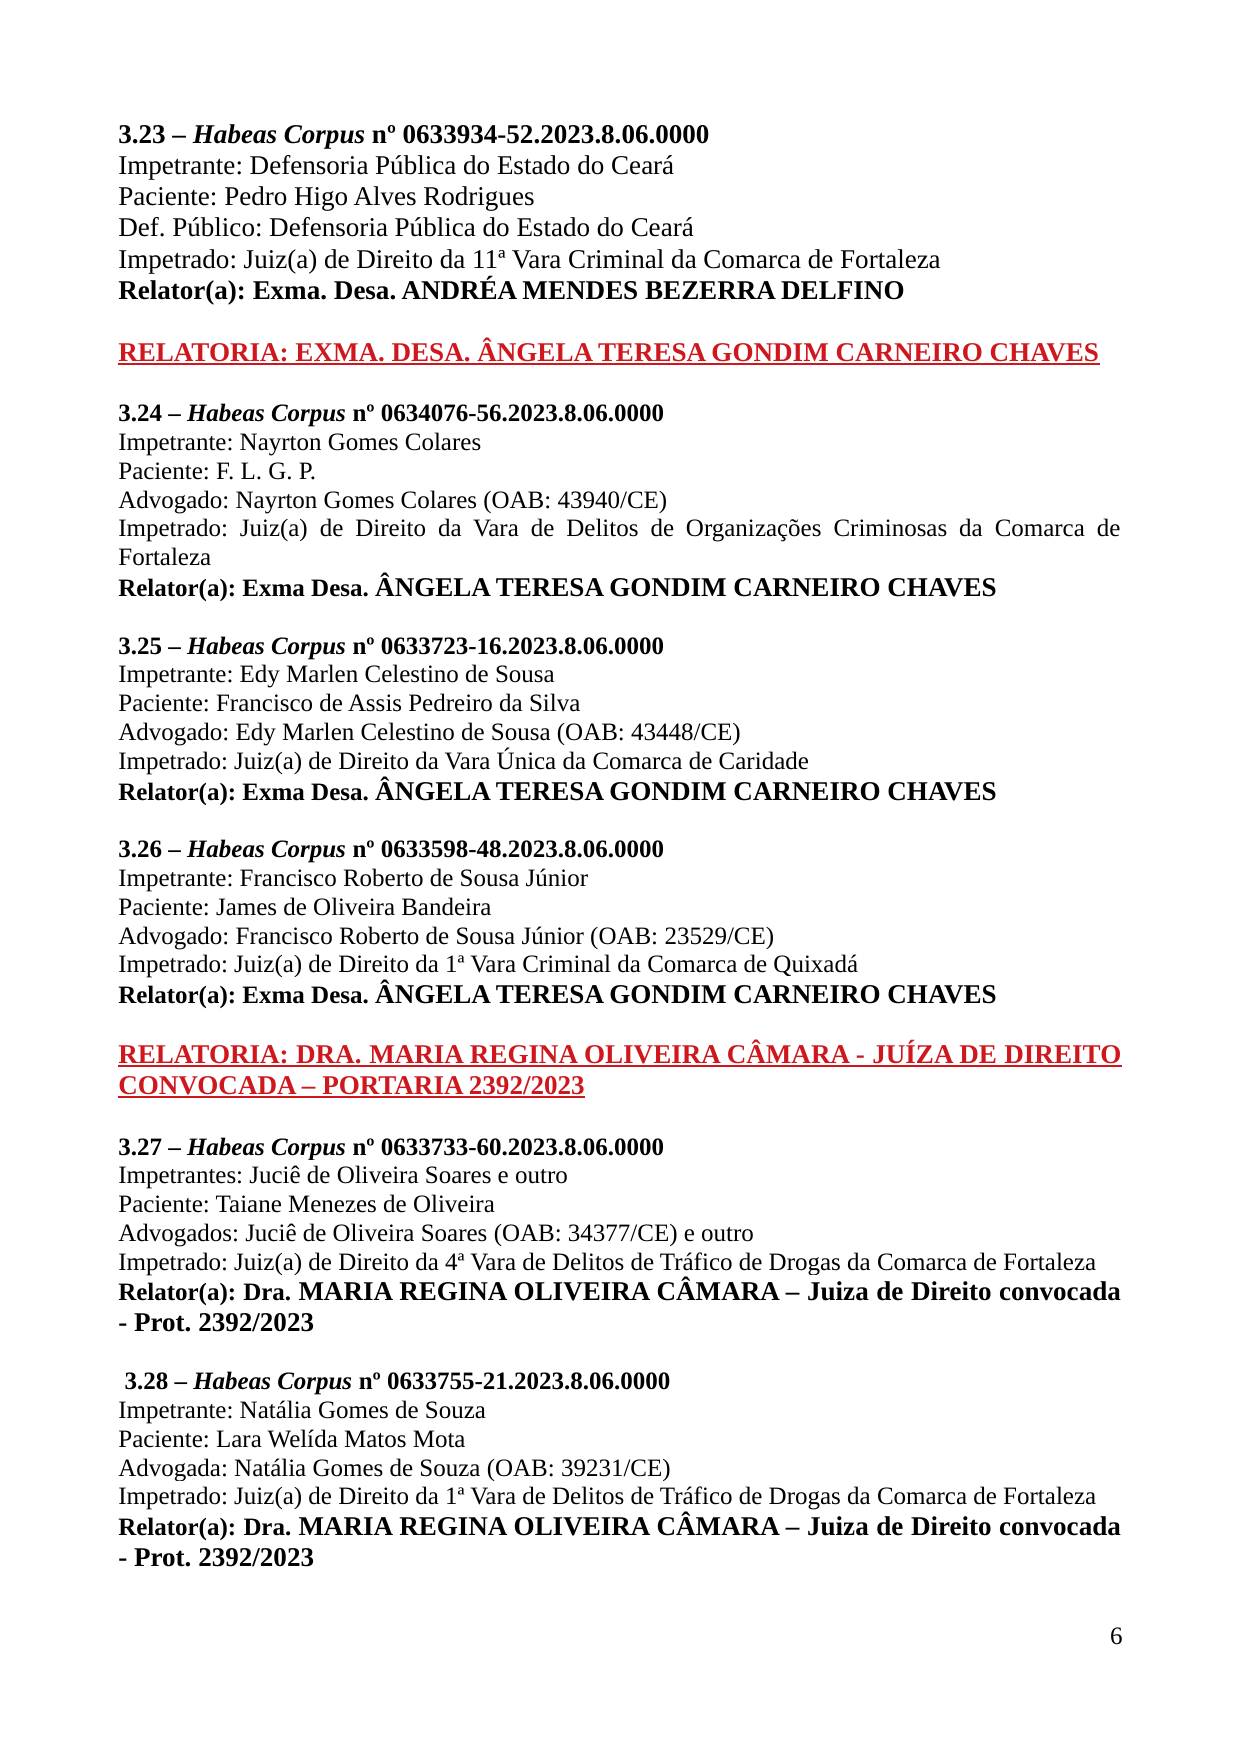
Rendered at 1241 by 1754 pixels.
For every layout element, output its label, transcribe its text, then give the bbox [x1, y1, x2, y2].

text Advogado: Francisco Roberto de Sousa Júnior (OAB: 23529/CE) [118, 921, 1122, 949]
text 3.24 – Habeas Corpus nº 0634076-56.2023.8.06.0000 [118, 398, 1122, 427]
text Relator(a): Exma Desa. ÂNGELA TERESA GONDIM CARNEIRO CHAVES [118, 774, 1122, 806]
text RELATORIA: EXMA. DESA. ÂNGELA TERESA GONDIM CARNEIRO CHAVES [118, 336, 1122, 367]
text Impetrante: Defensoria Pública do Estado do Ceará [118, 149, 1122, 180]
text Advogada: Natália Gomes de Souza (OAB: 39231/CE) [118, 1453, 1122, 1481]
text Impetrado: Juiz(a) de Direito da Vara Única da Comarca de Caridade [118, 746, 1122, 774]
text Paciente: Pedro Higo Alves Rodrigues [118, 180, 1122, 212]
text Paciente: Lara Welída Matos Mota [118, 1424, 1122, 1453]
text Relator(a): Exma Desa. ÂNGELA TERESA GONDIM CARNEIRO CHAVES [118, 571, 1122, 602]
text Paciente: F. L. G. P. [118, 456, 1122, 485]
text Impetrante: Nayrton Gomes Colares [118, 427, 1122, 456]
text Impetrado: Juiz(a) de Direito da 1ª Vara de Delitos de Tráfico de Drogas da Comarca de Fortaleza [118, 1481, 1122, 1510]
text RELATORIA: DRA. MARIA REGINA OLIVEIRA CÂMARA - JUÍZA DE DIREITO [118, 1038, 1122, 1065]
text 3.26 – Habeas Corpus nº 0633598-48.2023.8.06.0000 [118, 834, 1122, 863]
text Relator(a): Dra. MARIA REGINA OLIVEIRA CÂMARA – Juiza de Direito convocada - Prot. 2392/2023 [118, 1510, 1122, 1572]
text Impetrado: Juiz(a) de Direito da Vara de Delitos de Organizações Criminosas da Comarca de Fortaleza [118, 513, 1122, 571]
text 3.23 – Habeas Corpus nº 0633934-52.2023.8.06.0000 [118, 118, 1122, 149]
text 3.27 – Habeas Corpus nº 0633733-60.2023.8.06.0000 [118, 1132, 1122, 1160]
text Advogado: Nayrton Gomes Colares (OAB: 43940/CE) [118, 485, 1122, 513]
text Impetrante: Edy Marlen Celestino de Sousa [118, 659, 1122, 688]
text Advogado: Edy Marlen Celestino de Sousa (OAB: 43448/CE) [118, 717, 1122, 746]
text Relator(a): Exma. Desa. ANDRÉA MENDES BEZERRA DELFINO [118, 274, 1122, 305]
text 3.28 – Habeas Corpus nº 0633755-21.2023.8.06.0000 [118, 1366, 1122, 1395]
text Impetrantes: Juciê de Oliveira Soares e outro [118, 1160, 1122, 1189]
text Paciente: Francisco de Assis Pedreiro da Silva [118, 688, 1122, 717]
text Relator(a): Exma Desa. ÂNGELA TERESA GONDIM CARNEIRO CHAVES [118, 978, 1122, 1009]
text Impetrado: Juiz(a) de Direito da 4ª Vara de Delitos de Tráfico de Drogas da Comarca de Fortaleza [118, 1247, 1122, 1275]
text Def. Público: Defensoria Pública do Estado do Ceará [118, 212, 1122, 243]
text Advogados: Juciê de Oliveira Soares (OAB: 34377/CE) e outro [118, 1218, 1122, 1247]
text Paciente: Taiane Menezes de Oliveira [118, 1189, 1122, 1218]
text Paciente: James de Oliveira Bandeira [118, 892, 1122, 921]
text Impetrante: Natália Gomes de Souza [118, 1395, 1122, 1424]
text CONVOCADA – PORTARIA 2392/2023 [118, 1067, 1122, 1100]
text Relator(a): Dra. MARIA REGINA OLIVEIRA CÂMARA – Juiza de Direito convocada - Prot. 2392/2023 [118, 1275, 1122, 1338]
text Impetrante: Francisco Roberto de Sousa Júnior [118, 863, 1122, 892]
text 3.25 – Habeas Corpus nº 0633723-16.2023.8.06.0000 [118, 631, 1122, 659]
text Impetrado: Juiz(a) de Direito da 1ª Vara Criminal da Comarca de Quixadá [118, 949, 1122, 978]
text Impetrado: Juiz(a) de Direito da 11ª Vara Criminal da Comarca de Fortaleza [118, 243, 1122, 274]
